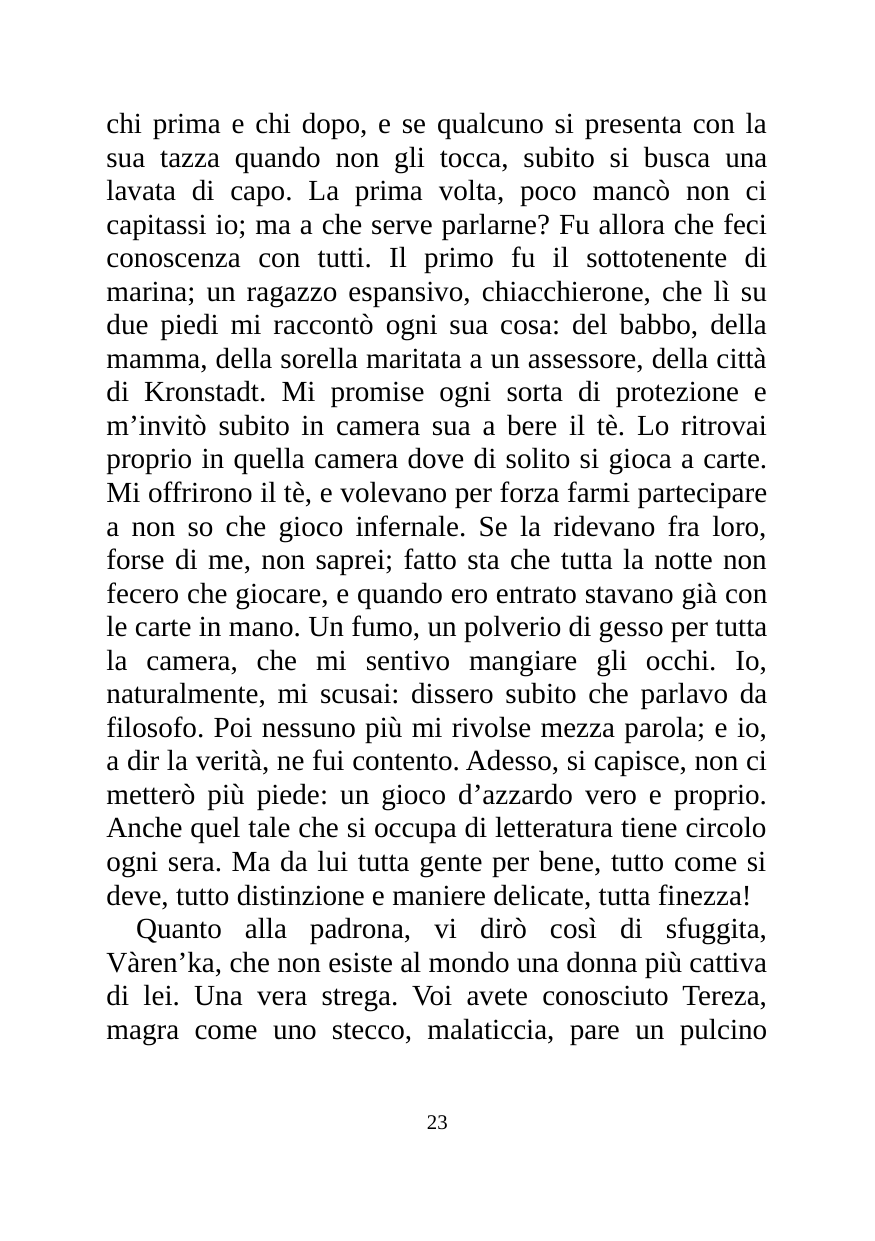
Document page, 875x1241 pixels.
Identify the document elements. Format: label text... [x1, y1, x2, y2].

text Quanto alla padrona, vi dirò così di sfuggita, Vàren’ka, che non esiste al mondo una donna più cattiva di lei. Una vera strega. Voi avete conosciuto Tereza, magra come uno stecco, malaticcia, pare un pulcino [106, 911, 768, 1045]
text chi prima e chi dopo, e se qualcuno si presenta con la sua tazza quando non gli tocca, subito si busca una lavata di capo. La prima volta, poco mancò non ci capitassi io; ma a che serve parlarne? Fu allora che feci conoscenza con tutti. Il primo fu il sottotenente di marina; un ragazzo espansivo, chiacchierone, che lì su due piedi mi raccontò ogni sua cosa: del babbo, della mamma, della sorella maritata a un assessore, della città di Kronstadt. Mi promise ogni sorta di protezione e m’invitò subito in camera sua a bere il tè. Lo ritrovai proprio in quella camera dove di solito si gioca a carte. Mi offrirono il tè, e volevano per forza farmi partecipare a non so che gioco infernale. Se la ridevano fra loro, forse di me, non saprei; fatto sta che tutta la notte non fecero che giocare, e quando ero entrato stavano già con le carte in mano. Un fumo, un polverio di gesso per tutta la camera, che mi sentivo mangiare gli occhi. Io, naturalmente, mi scusai: dissero subito che parlavo da filosofo. Poi nessuno più mi rivolse mezza parola; e io, a dir la verità, ne fui contento. Adesso, si capisce, non ci metterò più piede: un gioco d’azzardo vero e proprio. Anche quel tale che si occupa di letteratura tiene circolo ogni sera. Ma da lui tutta gente per bene, tutto come si deve, tutto distinzione e maniere delicate, tutta finezza! [106, 106, 768, 911]
